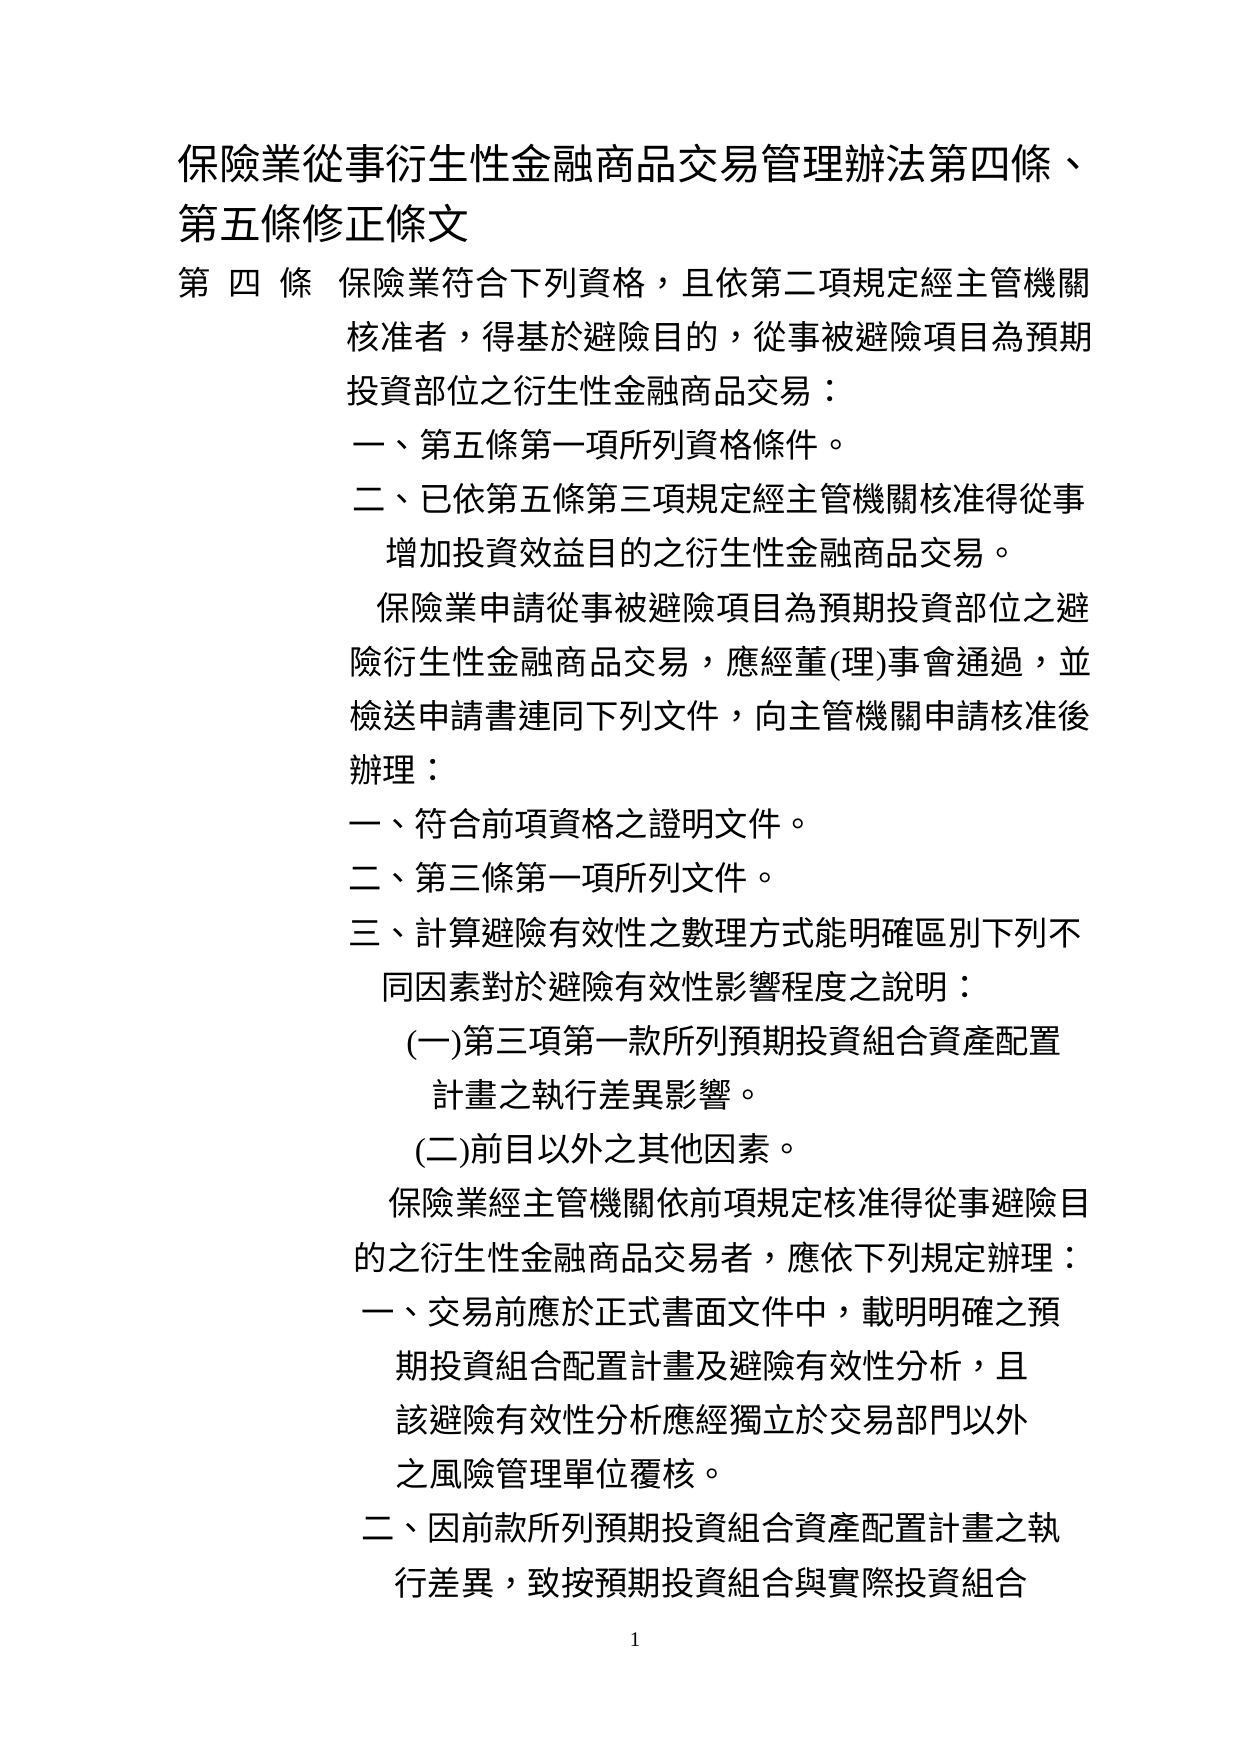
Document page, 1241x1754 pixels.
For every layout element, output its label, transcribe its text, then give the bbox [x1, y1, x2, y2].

text 增加投資效益目的之衍生性金融商品交易。 [352, 522, 1092, 577]
text 二、已依第五條第三項規定經主管機關核准得從事 [352, 468, 1092, 522]
text 該避險有效性分析應經獨立於交易部門以外 [361, 1389, 1092, 1443]
text 一、符合前項資格之證明文件。 二、第三條第一項所列文件。 三、計算避險有效性之數理方式能明確區別下列不 [348, 793, 1092, 956]
text 保險業經主管機關依前項規定核准得從事避險目的之衍生性金融商品交易者，應依下列規定辦理： [353, 1172, 1092, 1281]
text 第 四 條 保險業符合下列資格，且依第二項規定經主管機關核准者，得基於避險目的，從事被避險項目為預期投資部位之衍生性金融商品交易： [177, 252, 1092, 414]
text 同因素對於避險有效性影響程度之說明： [348, 956, 1092, 1010]
text (一)第三項第一款所列預期投資組合資產配置 [398, 1010, 1092, 1064]
text 之風險管理單位覆核。 二、因前款所列預期投資組合資產配置計畫之執 [361, 1443, 1092, 1552]
text 期投資組合配置計畫及避險有效性分析，且 [361, 1335, 1092, 1389]
text 一、交易前應於正式書面文件中，載明明確之預 [361, 1281, 1092, 1335]
text 一、第五條第一項所列資格條件。 [352, 414, 1092, 468]
text 行差異，致按預期投資組合與實際投資組合 [361, 1552, 1092, 1606]
text 保險業申請從事被避險項目為預期投資部位之避險衍生性金融商品交易，應經董(理)事會通過，並檢送申請書連同下列文件，向主管機關申請核准後辦理： [348, 577, 1092, 793]
text 計畫之執行差異影響。 (二)前目以外之其他因素。 [398, 1064, 1092, 1172]
text 保險業從事衍生性金融商品交易管理辦法第四條、第五條修正條文 [177, 131, 1092, 252]
